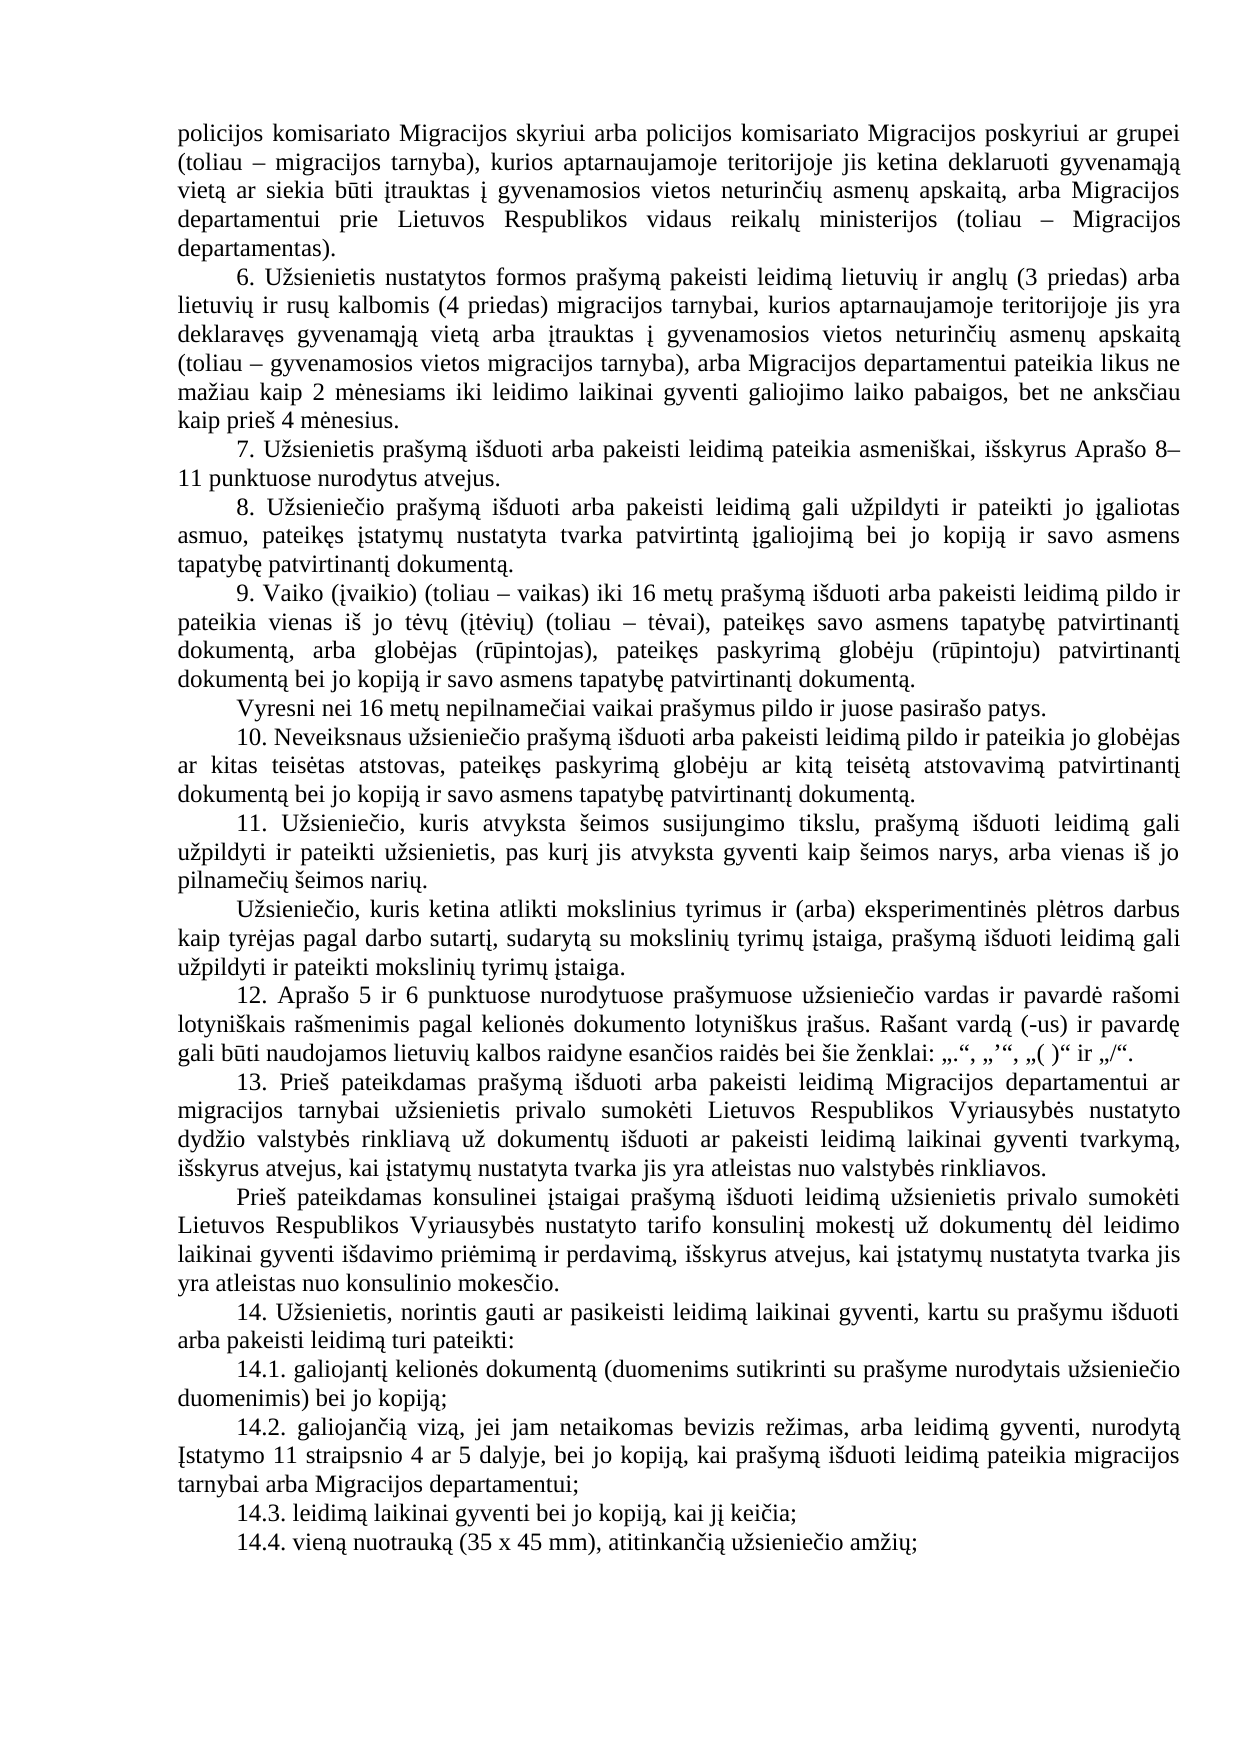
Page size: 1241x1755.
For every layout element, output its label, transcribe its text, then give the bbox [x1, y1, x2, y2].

text 14.3. leidimą laikinai gyventi bei jo kopiją, kai jį keičia; [177, 1498, 1181, 1527]
text Vyresni nei 16 metų nepilnamečiai vaikai prašymus pildo ir juose pasirašo patys. [177, 693, 1181, 722]
text Prieš pateikdamas konsulinei įstaigai prašymą išduoti leidimą užsienietis privalo sumokėti Lietuvos Respublikos Vyriausybės nustatyto tarifo konsulinį mokestį už dokumentų dėl leidimo laikinai gyventi išdavimo priėmimą ir perdavimą, išskyrus atvejus, kai įstatymų nustatyta tvarka jis yra atleistas nuo konsulinio mokesčio. [177, 1182, 1181, 1297]
text 6. Užsienietis nustatytos formos prašymą pakeisti leidimą lietuvių ir anglų (3 priedas) arba lietuvių ir rusų kalbomis (4 priedas) migracijos tarnybai, kurios aptarnaujamoje teritorijoje jis yra deklaravęs gyvenamąją vietą arba įtrauktas į gyvenamosios vietos neturinčių asmenų apskaitą (toliau – gyvenamosios vietos migracijos tarnyba), arba Migracijos departamentui pateikia likus ne mažiau kaip 2 mėnesiams iki leidimo laikinai gyventi galiojimo laiko pabaigos, bet ne anksčiau kaip prieš 4 mėnesius. [177, 262, 1181, 434]
text 14. Užsienietis, norintis gauti ar pasikeisti leidimą laikinai gyventi, kartu su prašymu išduoti arba pakeisti leidimą turi pateikti: [177, 1297, 1181, 1354]
text Užsieniečio, kuris ketina atlikti mokslinius tyrimus ir (arba) eksperimentinės plėtros darbus kaip tyrėjas pagal darbo sutartį, sudarytą su mokslinių tyrimų įstaiga, prašymą išduoti leidimą gali užpildyti ir pateikti mokslinių tyrimų įstaiga. [177, 894, 1181, 981]
text 11. Užsieniečio, kuris atvyksta šeimos susijungimo tikslu, prašymą išduoti leidimą gali užpildyti ir pateikti užsienietis, pas kurį jis atvyksta gyventi kaip šeimos narys, arba vienas iš jo pilnamečių šeimos narių. [177, 808, 1181, 894]
text 14.4. vieną nuotrauką (35 x 45 mm), atitinkančią užsieniečio amžių; [177, 1527, 1181, 1556]
text 8. Užsieniečio prašymą išduoti arba pakeisti leidimą gali užpildyti ir pateikti jo įgaliotas asmuo, pateikęs įstatymų nustatyta tvarka patvirtintą įgaliojimą bei jo kopiją ir savo asmens tapatybę patvirtinantį dokumentą. [177, 492, 1181, 578]
text 14.1. galiojantį kelionės dokumentą (duomenims sutikrinti su prašyme nurodytais užsieniečio duomenimis) bei jo kopiją; [177, 1354, 1181, 1412]
text 7. Užsienietis prašymą išduoti arba pakeisti leidimą pateikia asmeniškai, išskyrus Aprašo 8–11 punktuose nurodytus atvejus. [177, 434, 1181, 492]
text 13. Prieš pateikdamas prašymą išduoti arba pakeisti leidimą Migracijos departamentui ar migracijos tarnybai užsienietis privalo sumokėti Lietuvos Respublikos Vyriausybės nustatyto dydžio valstybės rinkliavą už dokumentų išduoti ar pakeisti leidimą laikinai gyventi tvarkymą, išskyrus atvejus, kai įstatymų nustatyta tvarka jis yra atleistas nuo valstybės rinkliavos. [177, 1067, 1181, 1182]
text 10. Neveiksnaus užsieniečio prašymą išduoti arba pakeisti leidimą pildo ir pateikia jo globėjas ar kitas teisėtas atstovas, pateikęs paskyrimą globėju ar kitą teisėtą atstovavimą patvirtinantį dokumentą bei jo kopiją ir savo asmens tapatybę patvirtinantį dokumentą. [177, 722, 1181, 808]
text 14.2. galiojančią vizą, jei jam netaikomas bevizis režimas, arba leidimą gyventi, nurodytą Įstatymo 11 straipsnio 4 ar 5 dalyje, bei jo kopiją, kai prašymą išduoti leidimą pateikia migracijos tarnybai arba Migracijos departamentui; [177, 1412, 1181, 1498]
text policijos komisariato Migracijos skyriui arba policijos komisariato Migracijos poskyriui ar grupei (toliau – migracijos tarnyba), kurios aptarnaujamoje teritorijoje jis ketina deklaruoti gyvenamąją vietą ar siekia būti įtrauktas į gyvenamosios vietos neturinčių asmenų apskaitą, arba Migracijos departamentui prie Lietuvos Respublikos vidaus reikalų ministerijos (toliau – Migracijos departamentas). [177, 118, 1181, 262]
text 9. Vaiko (įvaikio) (toliau – vaikas) iki 16 metų prašymą išduoti arba pakeisti leidimą pildo ir pateikia vienas iš jo tėvų (įtėvių) (toliau – tėvai), pateikęs savo asmens tapatybę patvirtinantį dokumentą, arba globėjas (rūpintojas), pateikęs paskyrimą globėju (rūpintoju) patvirtinantį dokumentą bei jo kopiją ir savo asmens tapatybę patvirtinantį dokumentą. [177, 578, 1181, 693]
text 12. Aprašo 5 ir 6 punktuose nurodytuose prašymuose užsieniečio vardas ir pavardė rašomi lotyniškais rašmenimis pagal kelionės dokumento lotyniškus įrašus. Rašant vardą (-us) ir pavardę gali būti naudojamos lietuvių kalbos raidyne esančios raidės bei šie ženklai: „.“, „’“, „( )“ ir „/“. [177, 981, 1181, 1067]
